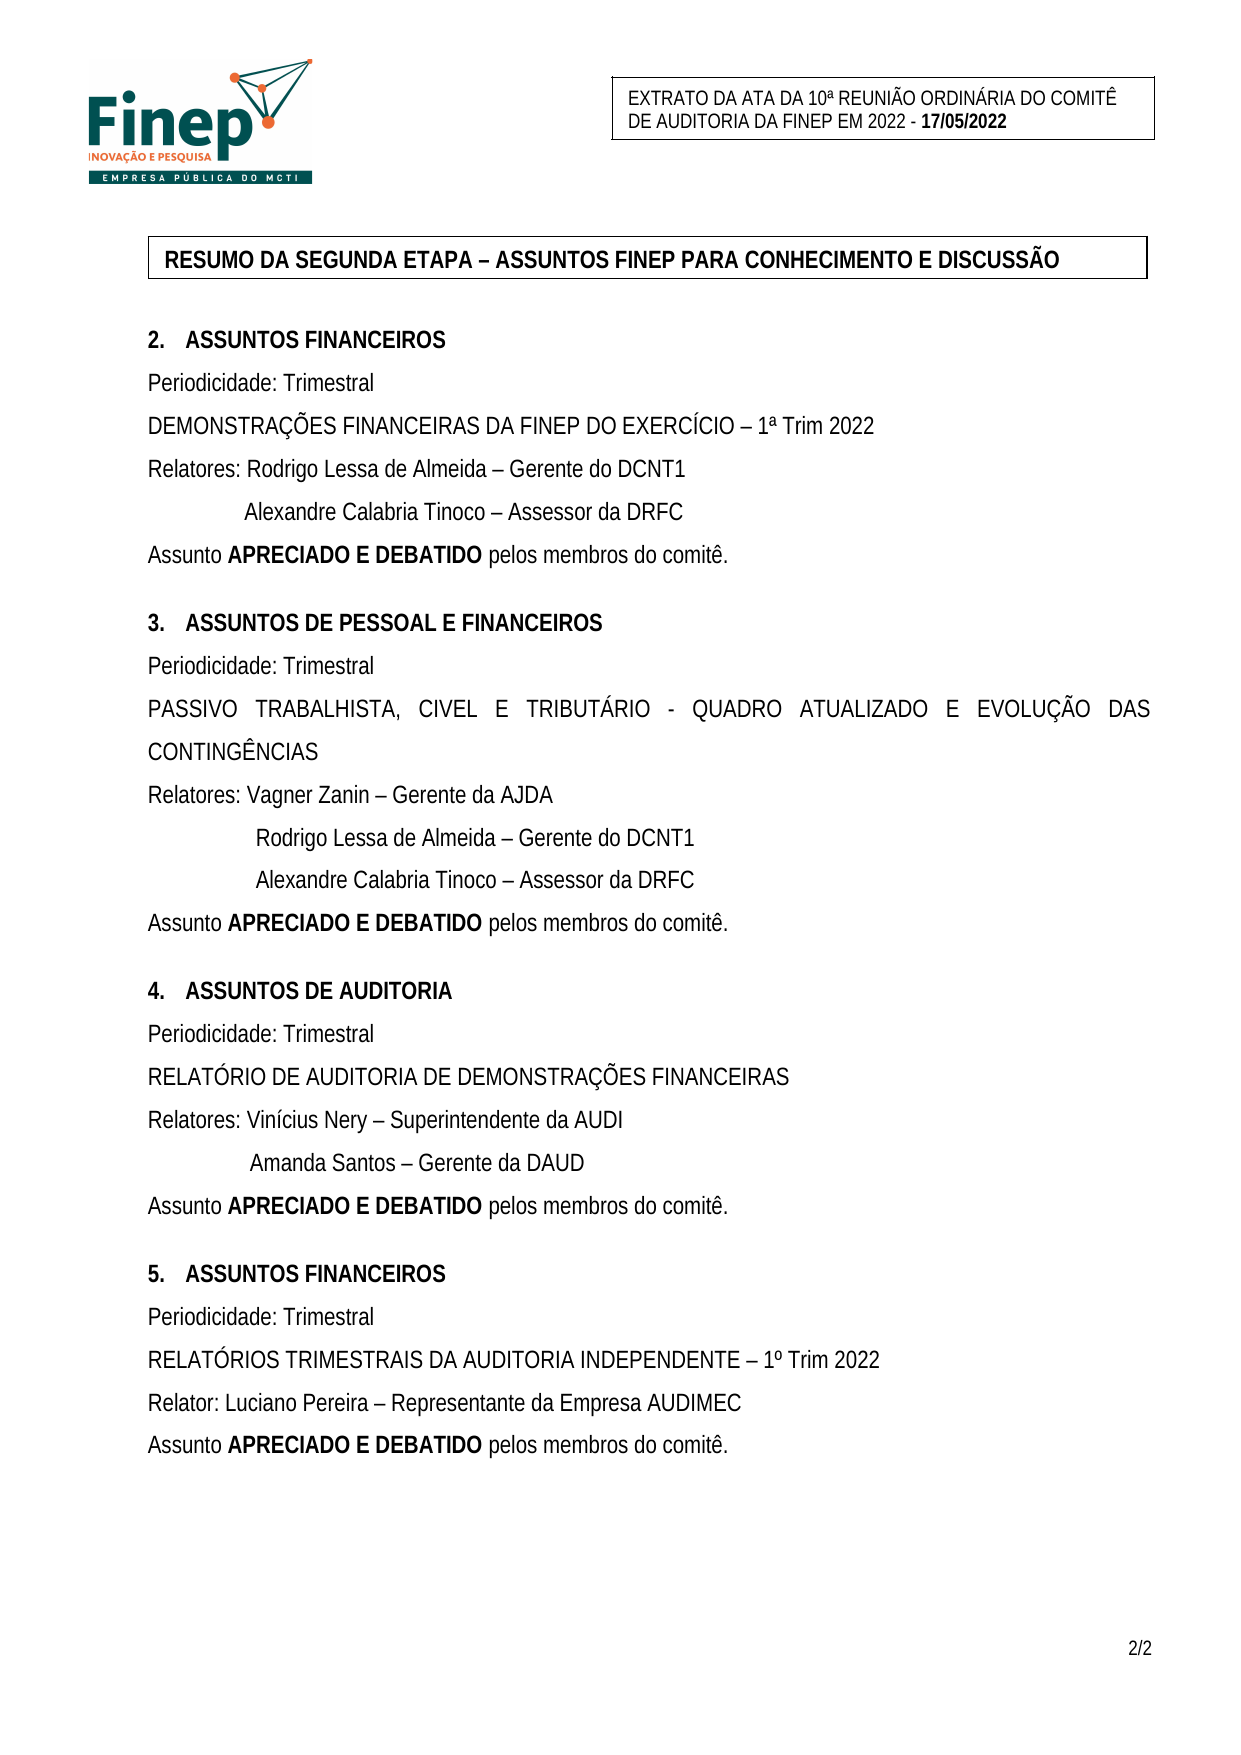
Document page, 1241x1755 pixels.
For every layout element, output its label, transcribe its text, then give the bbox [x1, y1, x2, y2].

list ASSUNTOS DE PESSOAL E FINANCEIROS [148, 608, 1152, 637]
text Assunto APRECIADO E DEBATIDO pelos membros do comitê. [148, 1191, 1152, 1219]
text DEMONSTRAÇÕES FINANCEIRAS DA FINEP DO EXERCÍCIO – 1ª Trim 2022 [148, 411, 1152, 440]
text Relatores: Vagner Zanin – Gerente da AJDA [148, 780, 1152, 808]
text Assunto APRECIADO E DEBATIDO pelos membros do comitê. [148, 1431, 1152, 1459]
text Alexandre Calabria Tinoco – Assessor da DRFC [148, 866, 1152, 894]
list ASSUNTOS FINANCEIROS [148, 326, 1152, 354]
list ASSUNTOS DE AUDITORIA [148, 976, 1152, 1005]
text Assunto APRECIADO E DEBATIDO pelos membros do comitê. [148, 908, 1152, 937]
text Amanda Santos – Gerente da DAUD [148, 1148, 1152, 1177]
text Rodrigo Lessa de Almeida – Gerente do DCNT1 [148, 823, 1152, 851]
text RESUMO DA SEGUNDA ETAPA – ASSUNTOS FINEP PARA CONHECIMENTO E DISCUSSÃO [164, 245, 1131, 270]
text Alexandre Calabria Tinoco – Assessor da DRFC [148, 497, 1152, 526]
text Relatores: Rodrigo Lessa de Almeida – Gerente do DCNT1 [148, 454, 1152, 483]
text Relatores: Vinícius Nery – Superintendente da AUDI [148, 1105, 1152, 1134]
text Periodicidade: Trimestral [148, 1302, 1152, 1330]
list ASSUNTOS FINANCEIROS [148, 1259, 1152, 1287]
text Periodicidade: Trimestral [148, 1019, 1152, 1048]
text Periodicidade: Trimestral [148, 651, 1152, 679]
text Assunto APRECIADO E DEBATIDO pelos membros do comitê. [148, 540, 1152, 569]
text Relator: Luciano Pereira – Representante da Empresa AUDIMEC [148, 1388, 1152, 1416]
text Periodicidade: Trimestral [148, 368, 1152, 397]
text RELATÓRIO DE AUDITORIA DE DEMONSTRAÇÕES FINANCEIRAS [148, 1062, 1152, 1091]
text RELATÓRIOS TRIMESTRAIS DA AUDITORIA INDEPENDENTE – 1º Trim 2022 [148, 1345, 1152, 1373]
text PASSIVO TRABALHISTA, CIVEL E TRIBUTÁRIO - QUADRO ATUALIZADO E EVOLUÇÃO DAS CONTINGÊNCIAS [148, 694, 1152, 765]
